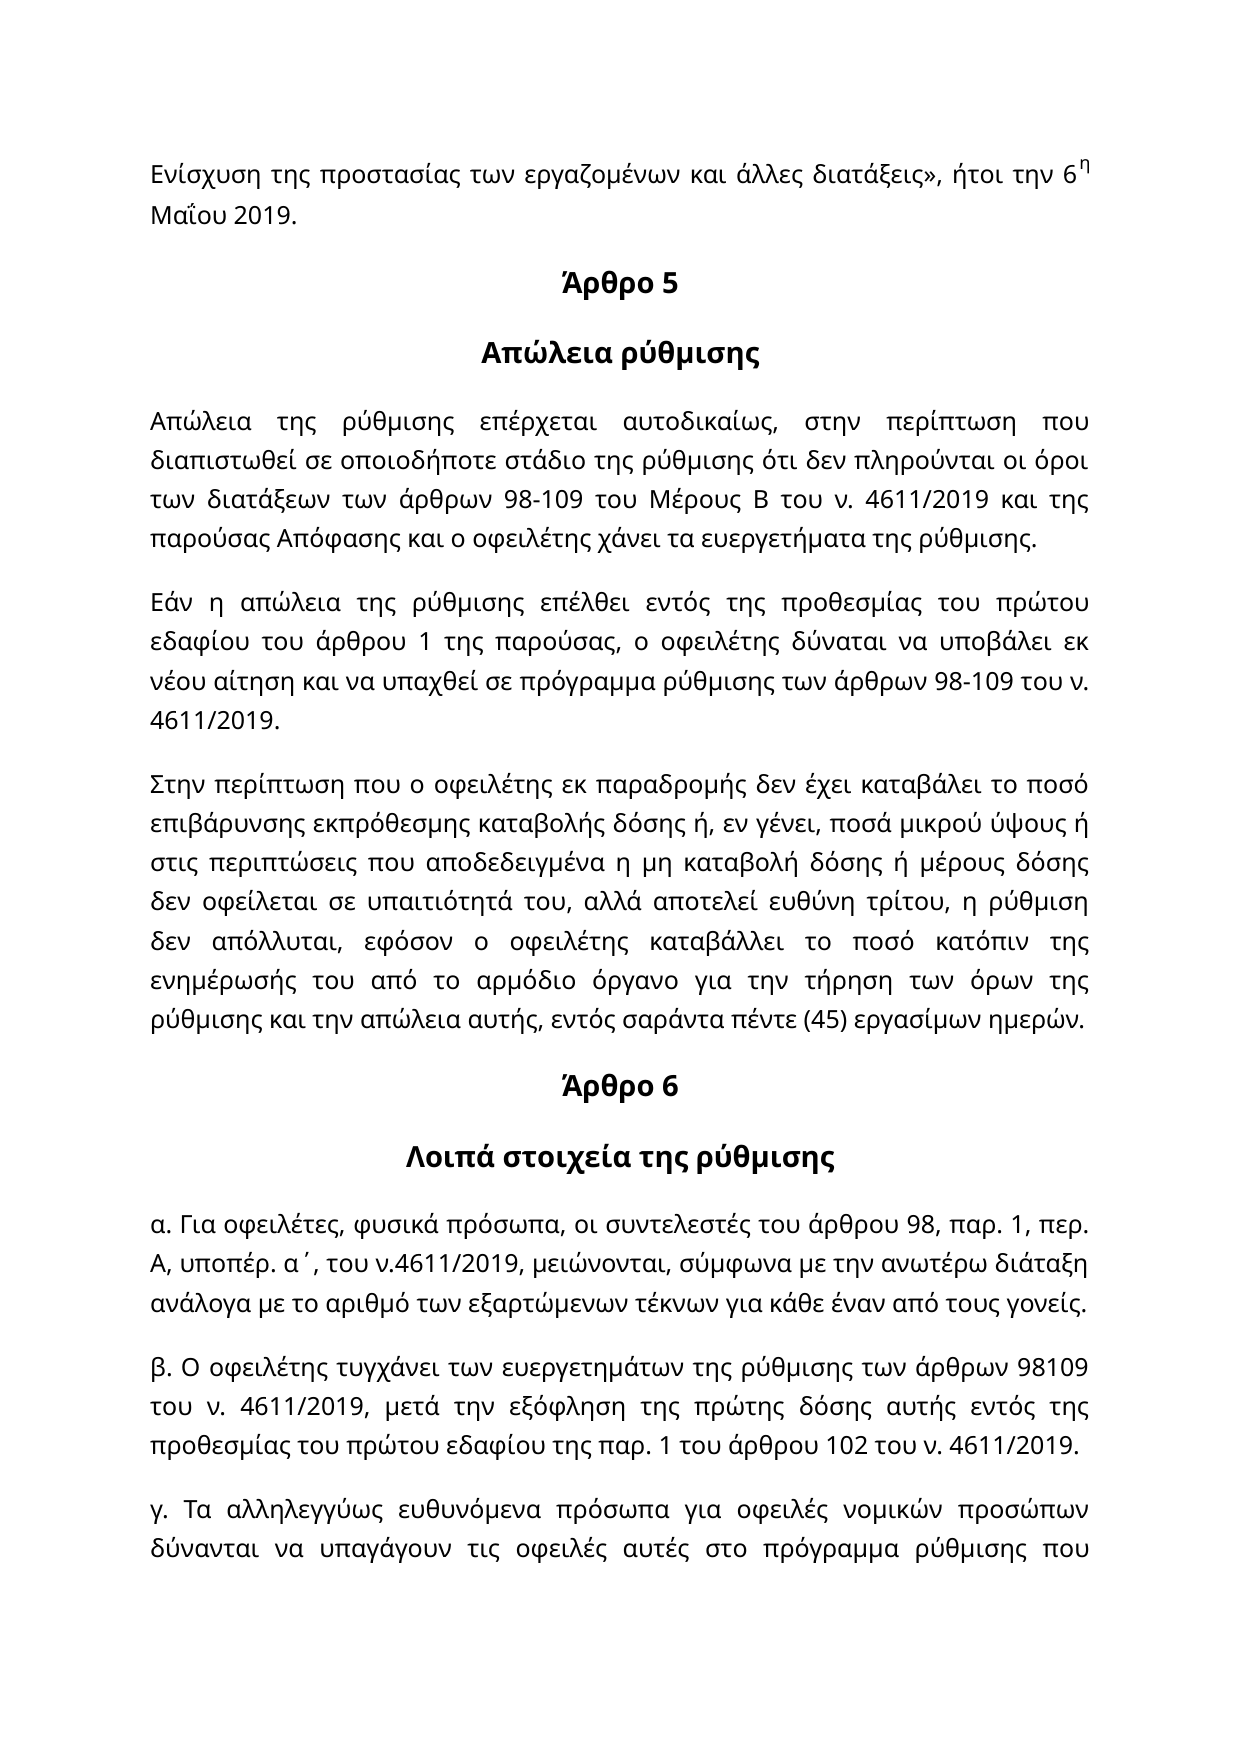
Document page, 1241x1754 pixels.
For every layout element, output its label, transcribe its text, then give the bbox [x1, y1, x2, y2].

subtitle Απώλεια ρύθμισης [150, 332, 1090, 372]
subtitle Άρθρο 6 [150, 1066, 1090, 1105]
text Εάν η απώλεια της ρύθμισης επέλθει εντός της προθεσμίας του πρώτου εδαφίου του άρθρου 1 της παρούσας, ο οφειλέτης δύναται να υποβάλει εκ νέου αίτηση και να υπαχθεί σε πρόγραμμα ρύθμισης των άρθρων 98-109 του ν. 4611/2019. [150, 585, 1090, 736]
text Απώλεια της ρύθμισης επέρχεται αυτοδικαίως, στην περίπτωση που διαπιστωθεί σε οποιοδήποτε στάδιο της ρύθμισης ότι δεν πληρούνται οι όροι των διατάξεων των άρθρων 98-109 του Μέρους Β του ν. 4611/2019 και της παρούσας Απόφασης και ο οφειλέτης χάνει τα ευεργετήματα της ρύθμισης. [150, 403, 1090, 555]
text β. Ο οφειλέτης τυγχάνει των ευεργετημάτων της ρύθμισης των άρθρων 98109 του ν. 4611/2019, μετά την εξόφληση της πρώτης δόσης αυτής εντός της προθεσμίας του πρώτου εδαφίου της παρ. 1 του άρθρου 102 του ν. 4611/2019. [150, 1349, 1090, 1462]
text Ενίσχυση της προστασίας των εργαζομένων και άλλες διατάξεις», ήτοι την 6η Μαΐου 2019. [150, 150, 1090, 232]
text Στην περίπτωση που ο οφειλέτης εκ παραδρομής δεν έχει καταβάλει το ποσό επιβάρυνσης εκπρόθεσμης καταβολής δόσης ή, εν γένει, ποσά μικρού ύψους ή στις περιπτώσεις που αποδεδειγμένα η μη καταβολή δόσης ή μέρους δόσης δεν οφείλεται σε υπαιτιότητά του, αλλά αποτελεί ευθύνη τρίτου, η ρύθμιση δεν απόλλυται, εφόσον ο οφειλέτης καταβάλλει το ποσό κατόπιν της ενημέρωσής του από το αρμόδιο όργανο για την τήρηση των όρων της ρύθμισης και την απώλεια αυτής, εντός σαράντα πέντε (45) εργασίμων ημερών. [150, 766, 1090, 1036]
text γ. Τα αλληλεγγύως ευθυνόμενα πρόσωπα για οφειλές νομικών προσώπων δύνανται να υπαγάγουν τις οφειλές αυτές στο πρόγραμμα ρύθμισης που [150, 1492, 1090, 1565]
subtitle Άρθρο 5 [150, 262, 1090, 302]
text α. Για οφειλέτες, φυσικά πρόσωπα, οι συντελεστές του άρθρου 98, παρ. 1, περ. Α, υποπέρ. α΄, του ν.4611/2019, μειώνονται, σύμφωνα με την ανωτέρω διάταξη ανάλογα με το αριθμό των εξαρτώμενων τέκνων για κάθε έναν από τους γονείς. [150, 1207, 1090, 1319]
subtitle Λοιπά στοιχεία της ρύθμισης [150, 1136, 1090, 1176]
